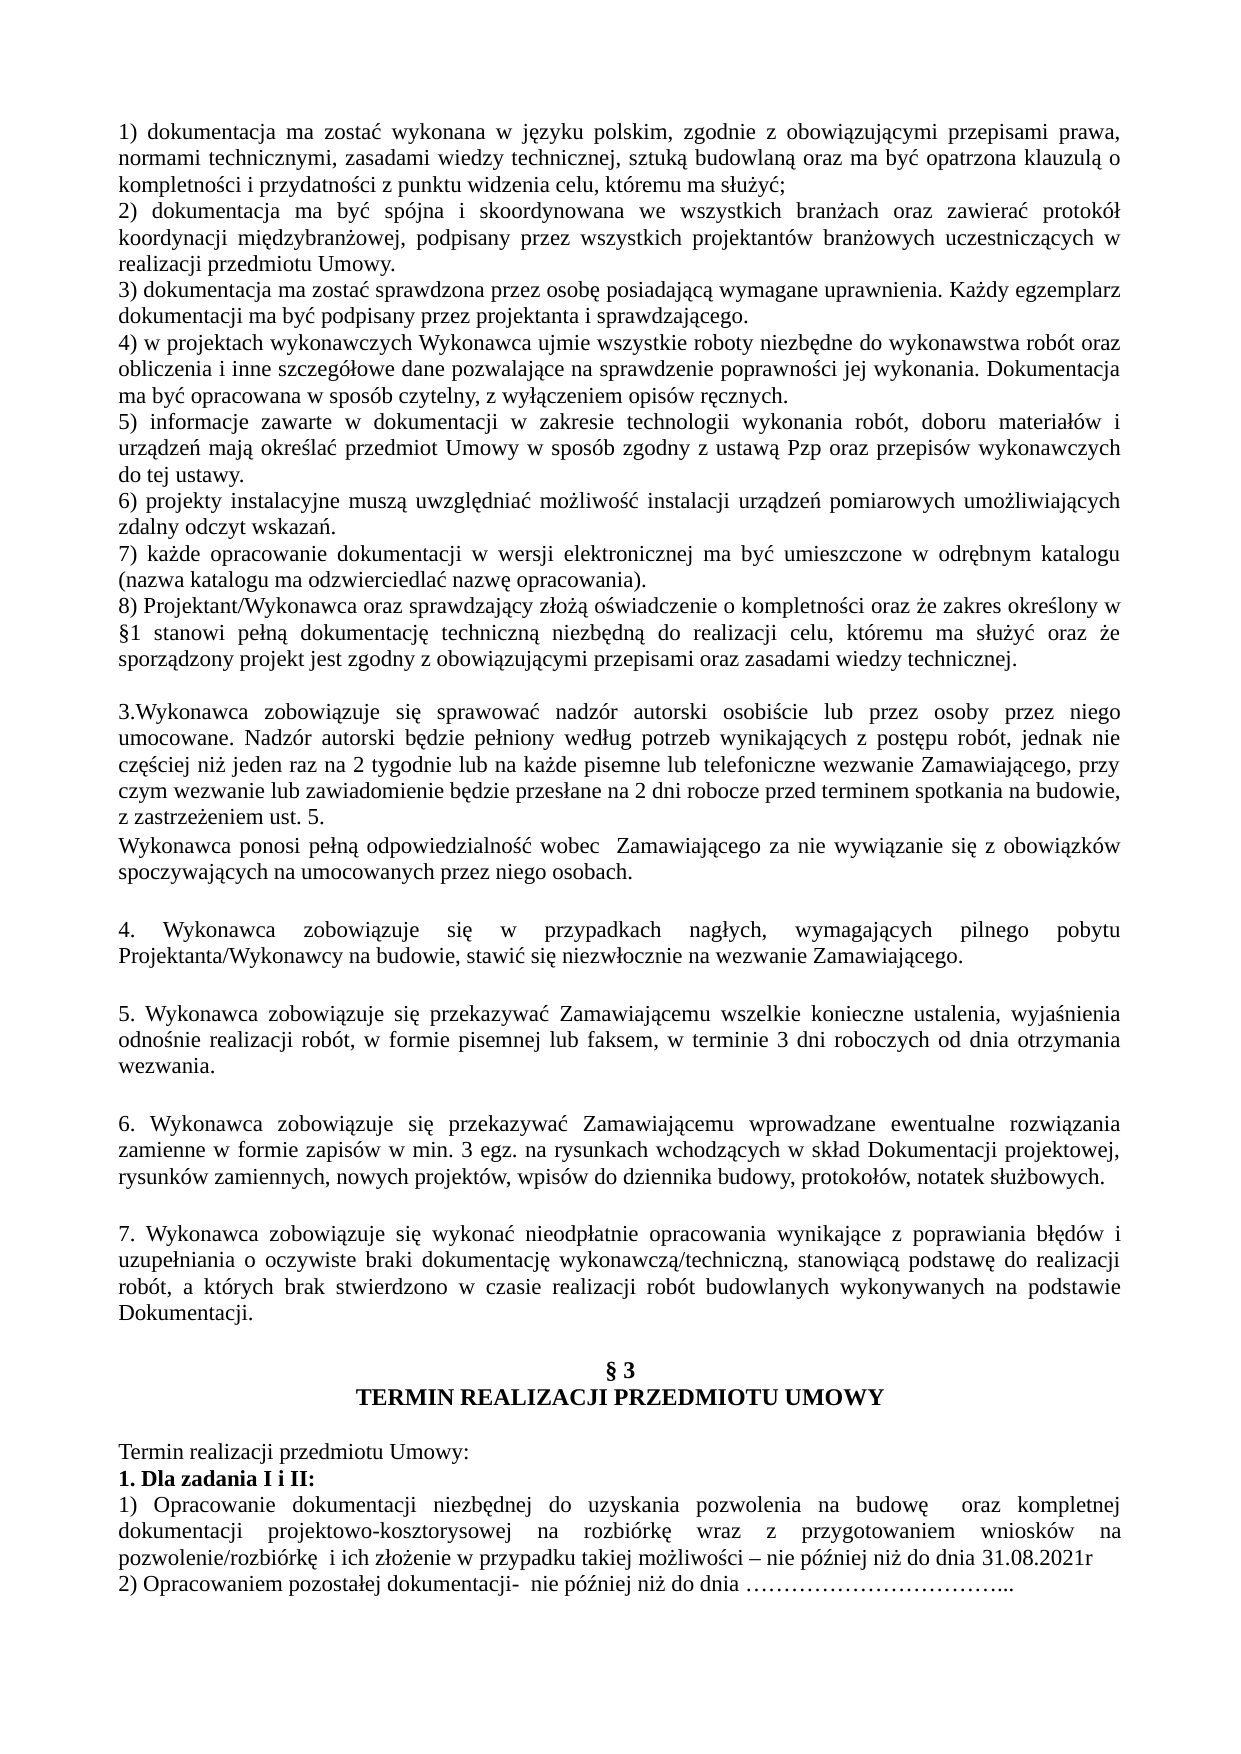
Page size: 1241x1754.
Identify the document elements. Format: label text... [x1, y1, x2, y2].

text Termin realizacji przedmiotu Umowy: [118, 1438, 1122, 1465]
text 7. Wykonawca zobowiązuje się wykonać nieodpłatnie opracowania wynikające z poprawiania błędów i uzupełniania o oczywiste braki dokumentację wykonawczą/techniczną, stanowiącą podstawę do realizacji robót, a których brak stwierdzono w czasie realizacji robót budowlanych wykonywanych na podstawie Dokumentacji. [118, 1220, 1122, 1326]
text 6) projekty instalacyjne muszą uwzględniać możliwość instalacji urządzeń pomiarowych umożliwiających zdalny odczyt wskazań. [118, 487, 1122, 540]
text TERMIN REALIZACJI PRZEDMIOTU UMOWY [118, 1383, 1122, 1411]
text 3.Wykonawca zobowiązuje się sprawować nadzór autorski osobiście lub przez osoby przez niego umocowane. Nadzór autorski będzie pełniony według potrzeb wynikających z postępu robót, jednak nie częściej niż jeden raz na 2 tygodnie lub na każde pisemne lub telefoniczne wezwanie Zamawiającego, przy czym wezwanie lub zawiadomienie będzie przesłane na 2 dni robocze przed terminem spotkania na budowie, z zastrzeżeniem ust. 5. [118, 698, 1122, 830]
text 1) Opracowanie dokumentacji niezbędnej do uzyskania pozwolenia na budowę oraz kompletnej dokumentacji projektowo-kosztorysowej na rozbiórkę wraz z przygotowaniem wniosków na pozwolenie/rozbiórkę i ich złożenie w przypadku takiej możliwości – nie później niż do dnia 31.08.2021r [118, 1491, 1122, 1570]
text 1. Dla zadania I i II: [118, 1465, 1122, 1491]
text 3) dokumentacja ma zostać sprawdzona przez osobę posiadającą wymagane uprawnienia. Każdy egzemplarz dokumentacji ma być podpisany przez projektanta i sprawdzającego. [118, 276, 1122, 329]
text 8) Projektant/Wykonawca oraz sprawdzający złożą oświadczenie o kompletności oraz że zakres określony w §1 stanowi pełną dokumentację techniczną niezbędną do realizacji celu, któremu ma służyć oraz że sporządzony projekt jest zgodny z obowiązującymi przepisami oraz zasadami wiedzy technicznej. [118, 592, 1122, 672]
text 2) dokumentacja ma być spójna i skoordynowana we wszystkich branżach oraz zawierać protokół koordynacji międzybranżowej, podpisany przez wszystkich projektantów branżowych uczestniczących w realizacji przedmiotu Umowy. [118, 197, 1122, 276]
text 4) w projektach wykonawczych Wykonawca ujmie wszystkie roboty niezbędne do wykonawstwa robót oraz obliczenia i inne szczegółowe dane pozwalające na sprawdzenie poprawności jej wykonania. Dokumentacja ma być opracowana w sposób czytelny, z wyłączeniem opisów ręcznych. [118, 329, 1122, 408]
text 7) każde opracowanie dokumentacji w wersji elektronicznej ma być umieszczone w odrębnym katalogu (nazwa katalogu ma odzwierciedlać nazwę opracowania). [118, 540, 1122, 592]
text 5) informacje zawarte w dokumentacji w zakresie technologii wykonania robót, doboru materiałów i urządzeń mają określać przedmiot Umowy w sposób zgodny z ustawą Pzp oraz przepisów wykonawczych do tej ustawy. [118, 408, 1122, 487]
text 5. Wykonawca zobowiązuje się przekazywać Zamawiającemu wszelkie konieczne ustalenia, wyjaśnienia odnośnie realizacji robót, w formie pisemnej lub faksem, w terminie 3 dni roboczych od dnia otrzymania wezwania. [118, 1000, 1122, 1079]
text 4. Wykonawca zobowiązuje się w przypadkach nagłych, wymagających pilnego pobytu Projektanta/Wykonawcy na budowie, stawić się niezwłocznie na wezwanie Zamawiającego. [118, 916, 1122, 969]
text 1) dokumentacja ma zostać wykonana w języku polskim, zgodnie z obowiązującymi przepisami prawa, normami technicznymi, zasadami wiedzy technicznej, sztuką budowlaną oraz ma być opatrzona klauzulą o kompletności i przydatności z punktu widzenia celu, któremu ma służyć; [118, 118, 1122, 197]
text 6. Wykonawca zobowiązuje się przekazywać Zamawiającemu wprowadzane ewentualne rozwiązania zamienne w formie zapisów w min. 3 egz. na rysunkach wchodzących w skład Dokumentacji projektowej, rysunków zamiennych, nowych projektów, wpisów do dziennika budowy, protokołów, notatek służbowych. [118, 1110, 1122, 1189]
text 2) Opracowaniem pozostałej dokumentacji- nie później niż do dnia ……………………………... [118, 1570, 1122, 1597]
text § 3 [118, 1356, 1122, 1383]
text Wykonawca ponosi pełną odpowiedzialność wobec Zamawiającego za nie wywiązanie się z obowiązków spoczywających na umocowanych przez niego osobach. [118, 832, 1122, 885]
